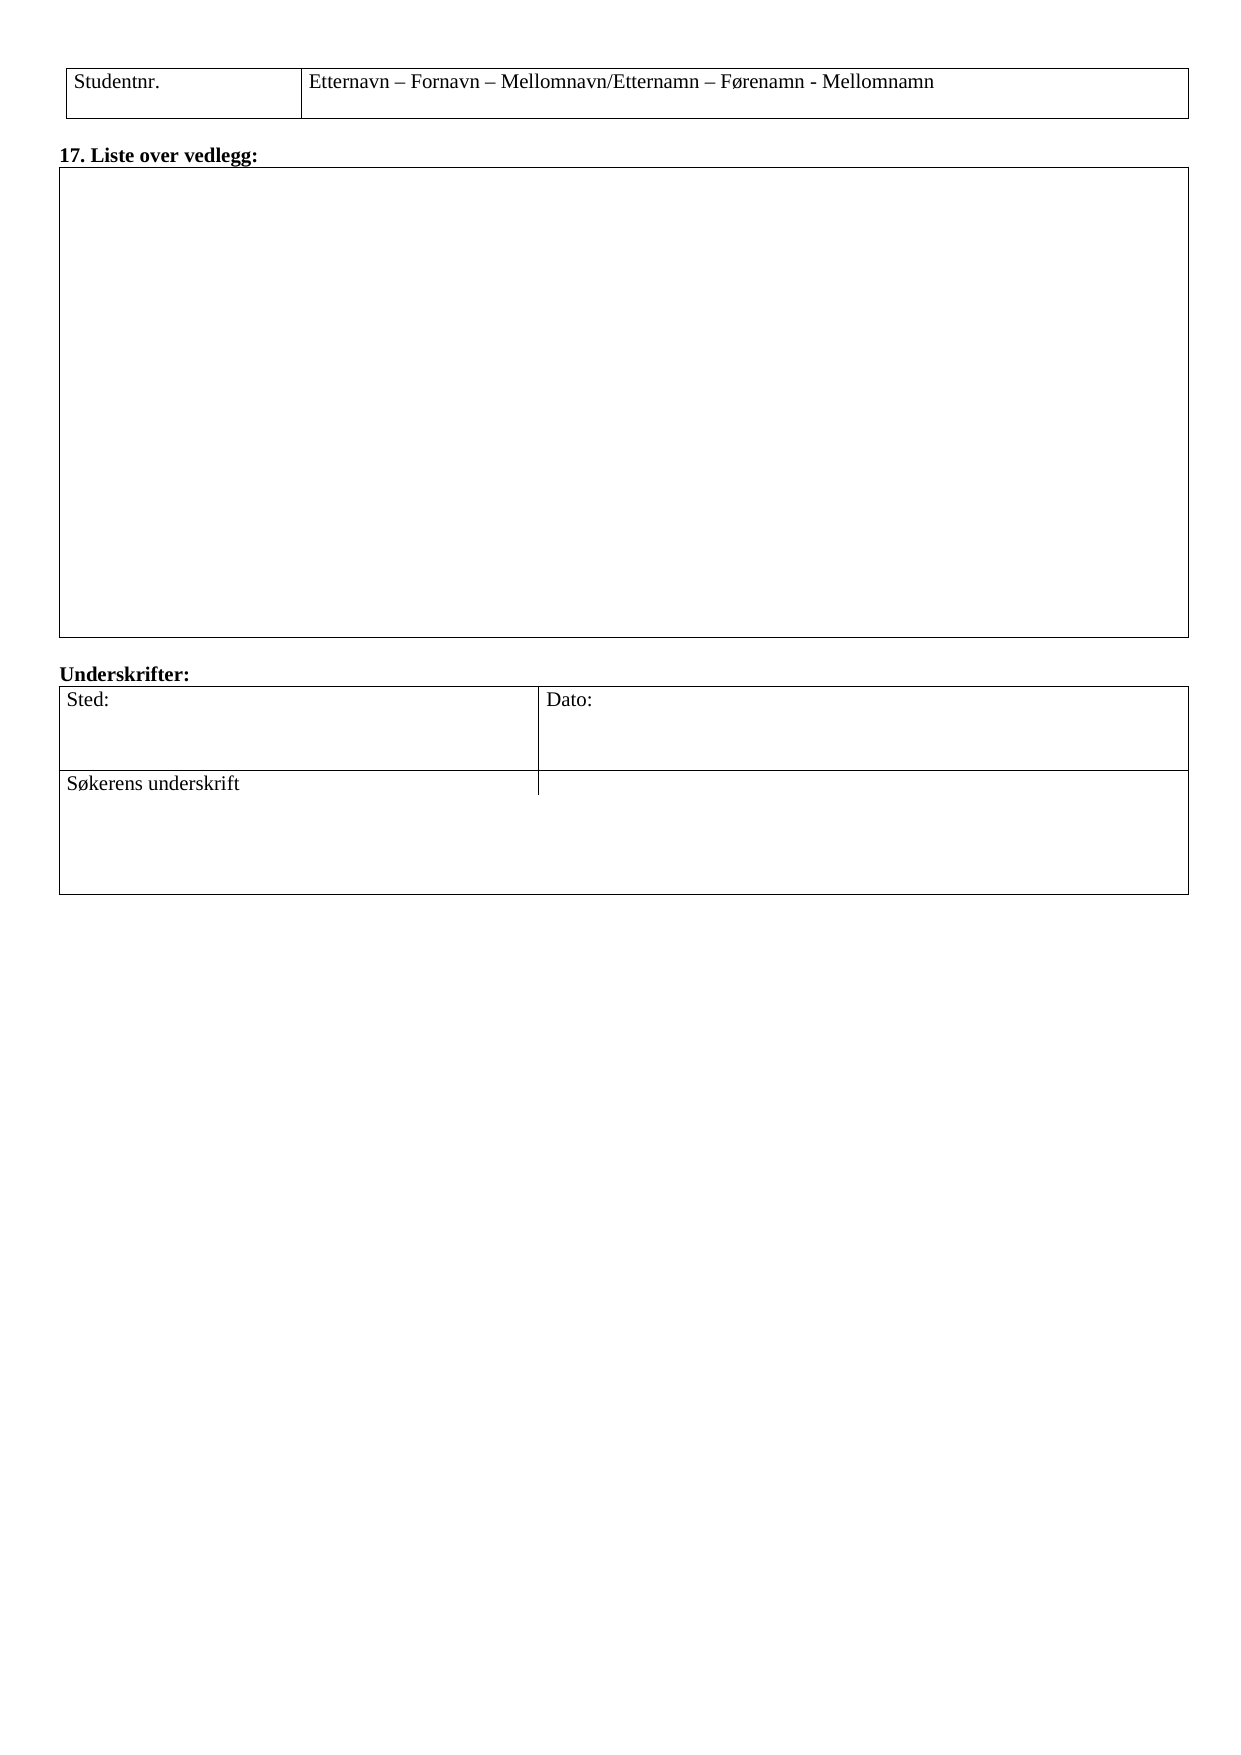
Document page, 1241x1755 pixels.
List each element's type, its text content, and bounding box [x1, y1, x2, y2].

table_header Dato: [539, 687, 1188, 711]
table_cell [539, 771, 1188, 794]
text 17. Liste over vedlegg: [59, 143, 1166, 167]
text Underskrifter: [59, 662, 1166, 686]
table_header Studentnr. [67, 69, 301, 117]
table_header Sted: [60, 687, 538, 711]
table_cell Søkerens underskrift [60, 771, 538, 794]
table_header [60, 168, 1188, 637]
table_cell [60, 795, 1188, 893]
table_cell [60, 711, 538, 769]
table_header Etternavn – Fornavn – Mellomnavn/Etternamn – Førenamn - Mellomnamn [302, 69, 1188, 117]
table_cell [539, 711, 1188, 769]
